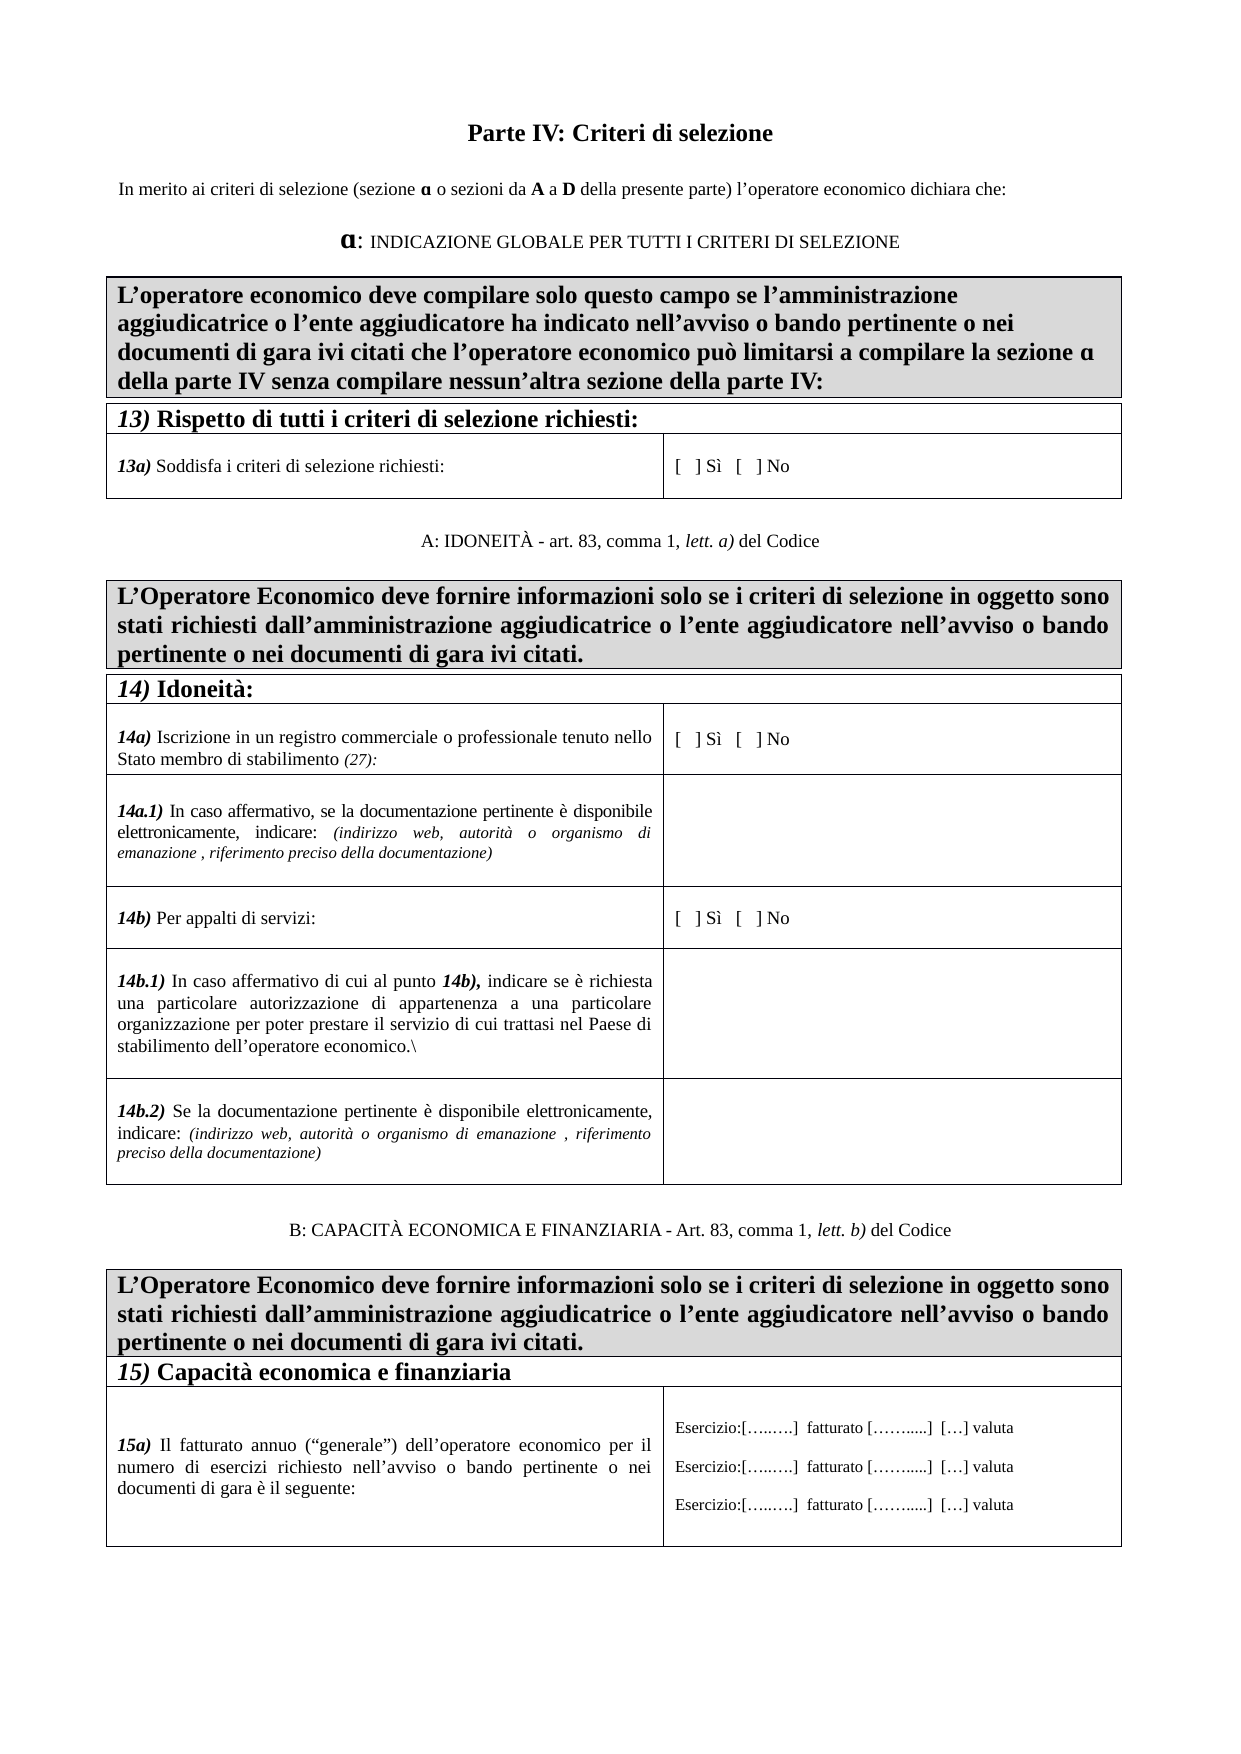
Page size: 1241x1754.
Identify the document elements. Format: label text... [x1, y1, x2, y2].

table_header L’Operatore Economico deve fornire informazioni solo se i criteri di selezione in oggetto sono stati richiesti dall’amministrazione aggiudicatrice o l’ente aggiudicatore nell’avviso o bando pertinente o nei documenti di gara ivi citati. [107, 581, 1121, 668]
table_cell [664, 775, 1121, 886]
table_cell Esercizio:[…..….] fatturato […….....] […] valuta Esercizio:[…..….] fatturato […….....] […] valuta Esercizio:[…..….] fatturato […….....] […] valuta [664, 1387, 1121, 1546]
table_cell [ ] Sì [ ] No [664, 887, 1121, 948]
text B: CAPACITÀ ECONOMICA E FINANZIARIA - Art. 83, comma 1, lett. b) del Codice [118, 1218, 1122, 1240]
table_cell 14a) Iscrizione in un registro commerciale o professionale tenuto nello Stato membro di stabilimento (27): [107, 704, 663, 774]
table_header 14) Idoneità: [107, 675, 1121, 703]
table_cell 15) Capacità economica e finanziaria [107, 1357, 1121, 1386]
table_cell 15a) Il fatturato annuo (“generale”) dell’operatore economico per il numero di esercizi richiesto nell’avviso o bando pertinente o nei documenti di gara è il seguente: [107, 1387, 663, 1546]
text A: IDONEITÀ - art. 83, comma 1, lett. a) del Codice [118, 530, 1122, 552]
text ɑ: INDICAZIONE GLOBALE PER TUTTI I CRITERI DI SELEZIONE [118, 221, 1122, 255]
table_cell [664, 949, 1121, 1078]
text In merito ai criteri di selezione (sezione ɑ o sezioni da A a D della presente parte) l’operatore economico dichiara che: [118, 178, 1122, 200]
table_cell [664, 1079, 1121, 1184]
table_cell 14b.2) Se la documentazione pertinente è disponibile elettronicamente, indicare: (indirizzo web, autorità o organismo di emanazione , riferimento preciso della documentazione) [107, 1079, 663, 1184]
table_cell 14a.1) In caso affermativo, se la documentazione pertinente è disponibile elettronicamente, indicare: (indirizzo web, autorità o organismo di emanazione , riferimento preciso della documentazione) [107, 775, 663, 886]
table_cell [ ] Sì [ ] No [664, 434, 1121, 498]
text Parte IV: Criteri di selezione [118, 118, 1122, 147]
table_cell 14b) Per appalti di servizi: [107, 887, 663, 948]
table_cell 13a) Soddisfa i criteri di selezione richiesti: [107, 434, 663, 498]
table_header L’operatore economico deve compilare solo questo campo se l’amministrazione aggiudicatrice o l’ente aggiudicatore ha indicato nell’avviso o bando pertinente o nei documenti di gara ivi citati che l’operatore economico può limitarsi a compilare la sezione ɑ della parte IV senza compilare nessun’altra sezione della parte IV: [107, 278, 1121, 397]
table_header 13) Rispetto di tutti i criteri di selezione richiesti: [107, 404, 1121, 433]
table_cell 14b.1) In caso affermativo di cui al punto 14b), indicare se è richiesta una particolare autorizzazione di appartenenza a una particolare organizzazione per poter prestare il servizio di cui trattasi nel Paese di stabilimento dell’operatore economico.\ [107, 949, 663, 1078]
table_cell [ ] Sì [ ] No [664, 704, 1121, 774]
